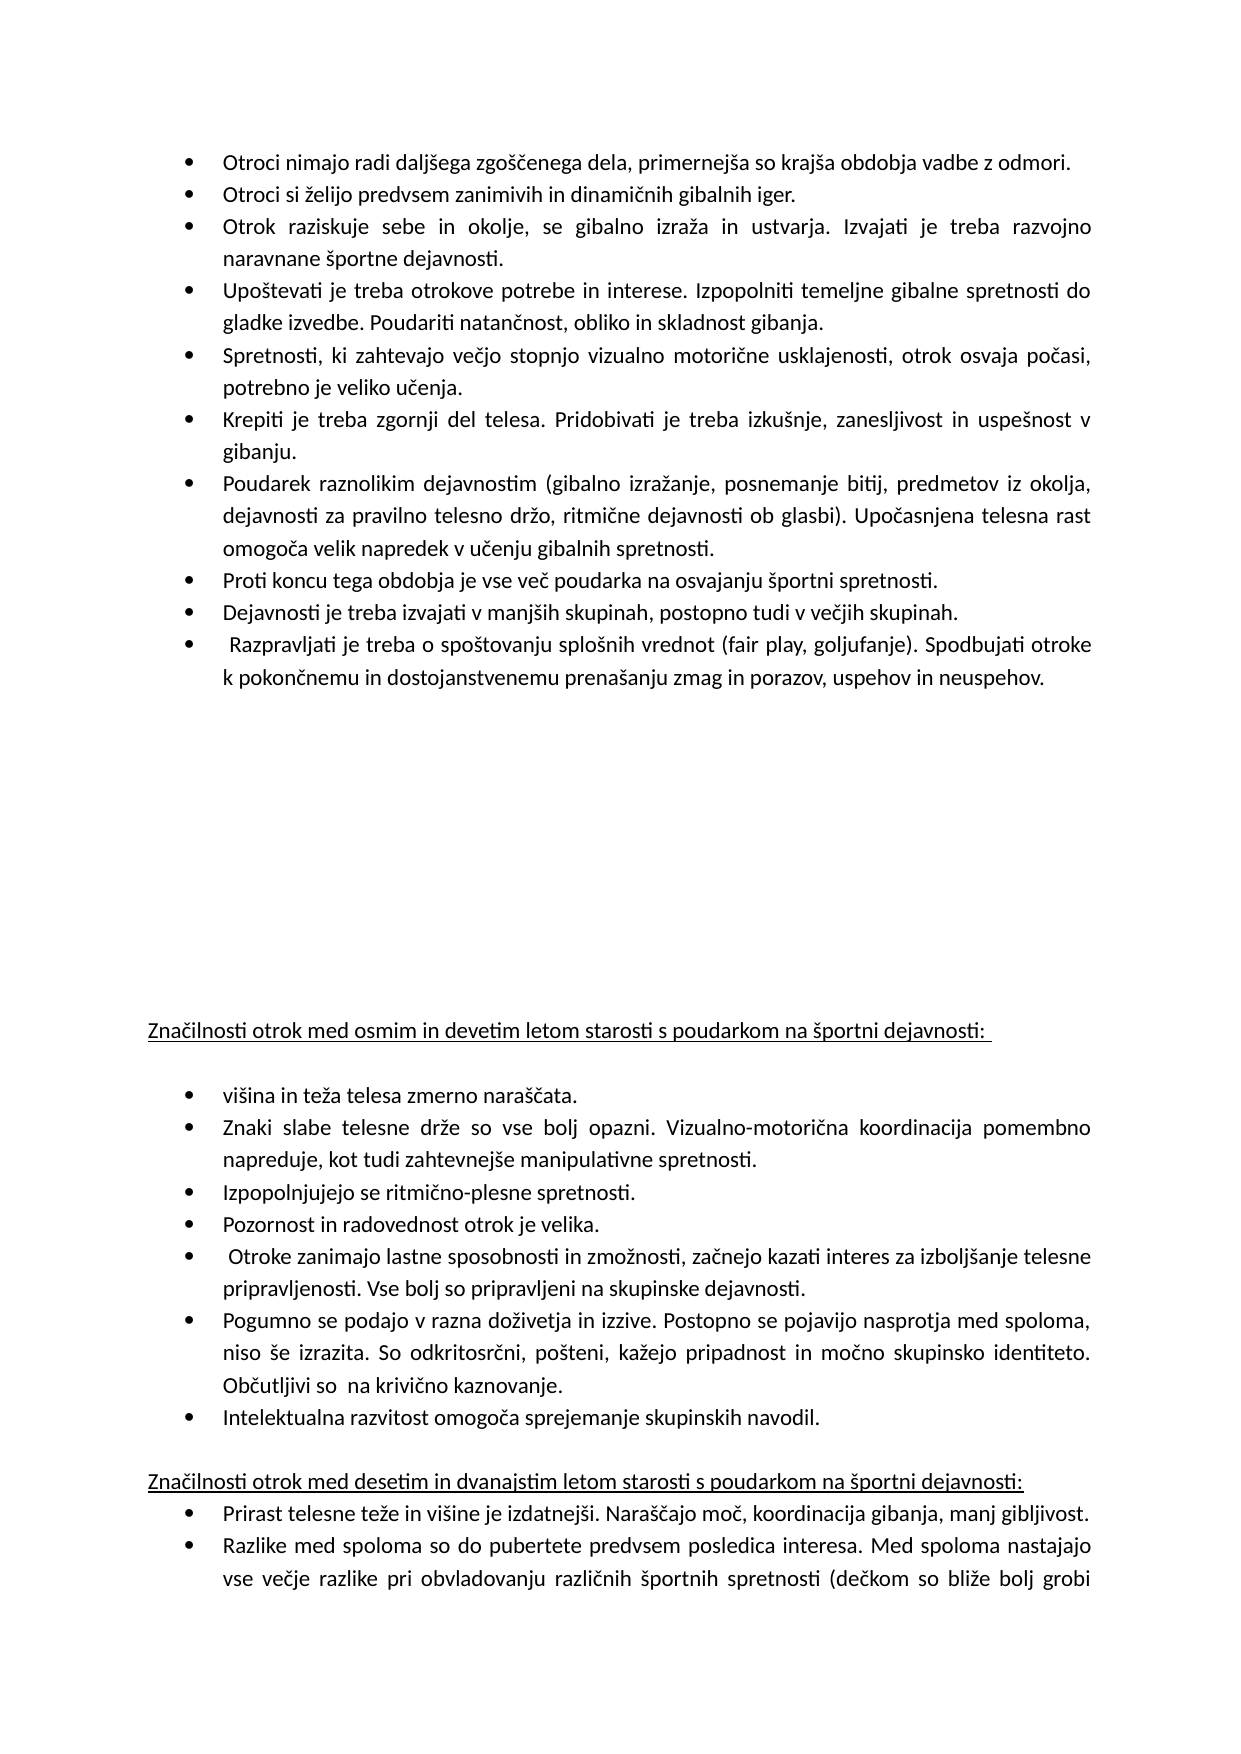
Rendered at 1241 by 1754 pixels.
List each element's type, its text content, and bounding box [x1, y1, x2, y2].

text Značilnosti otrok med osmim in devetim letom starosti s poudarkom na športni dejavnosti: [148, 1017, 1093, 1045]
list Otroci nimajo radi daljšega zgoščenega dela, primernejša so krajša obdobja vadbe z odmori. [185, 148, 1093, 176]
list Otroke zanimajo lastne sposobnosti in zmožnosti, začnejo kazati interes za izboljšanje telesne pripravljenosti. Vse bolj so pripravljeni na skupinske dejavnosti. [185, 1242, 1093, 1302]
list Spretnosti, ki zahtevajo večjo stopnjo vizualno motorične usklajenosti, otrok osvaja počasi, potrebno je veliko učenja. [185, 341, 1093, 401]
list Pozornost in radovednost otrok je velika. [185, 1210, 1093, 1238]
list Znaki slabe telesne drže so vse bolj opazni. Vizualno-motorična koordinacija pomembno napreduje, kot tudi zahtevnejše manipulativne spretnosti. [185, 1113, 1093, 1173]
list Upoštevati je treba otrokove potrebe in interese. Izpopolniti temeljne gibalne spretnosti do gladke izvedbe. Poudariti natančnost, obliko in skladnost gibanja. [185, 276, 1093, 337]
list Poudarek raznolikim dejavnostim (gibalno izražanje, posnemanje bitij, predmetov iz okolja, dejavnosti za pravilno telesno držo, ritmične dejavnosti ob glasbi). Upočasnjena telesna rast omogoča velik napredek v učenju gibalnih spretnosti. [185, 469, 1093, 562]
list Izpopolnjujejo se ritmično-plesne spretnosti. [185, 1178, 1093, 1206]
list Proti koncu tega obdobja je vse več poudarka na osvajanju športni spretnosti. [185, 566, 1093, 594]
list Prirast telesne teže in višine je izdatnejši. Naraščajo moč, koordinacija gibanja, manj gibljivost. [185, 1499, 1093, 1527]
list Razpravljati je treba o spoštovanju splošnih vrednot (fair play, goljufanje). Spodbujati otroke k pokončnemu in dostojanstvenemu prenašanju zmag in porazov, uspehov in neuspehov. [185, 630, 1093, 691]
list Krepiti je treba zgornji del telesa. Pridobivati je treba izkušnje, zanesljivost in uspešnost v gibanju. [185, 405, 1093, 465]
list Dejavnosti je treba izvajati v manjših skupinah, postopno tudi v večjih skupinah. [185, 598, 1093, 626]
list Otroci si želijo predvsem zanimivih in dinamičnih gibalnih iger. [185, 180, 1093, 208]
list Intelektualna razvitost omogoča sprejemanje skupinskih navodil. [185, 1403, 1093, 1431]
list Otrok raziskuje sebe in okolje, se gibalno izraža in ustvarja. Izvajati je treba razvojno naravnane športne dejavnosti. [185, 212, 1093, 272]
list Razlike med spoloma so do pubertete predvsem posledica interesa. Med spoloma nastajajo vse večje razlike pri obvladovanju različnih športnih spretnosti (dečkom so bliže bolj grobi [185, 1532, 1093, 1592]
list Pogumno se podajo v razna doživetja in izzive. Postopno se pojavijo nasprotja med spoloma, niso še izrazita. So odkritosrčni, pošteni, kažejo pripadnost in močno skupinsko identiteto. Občutljivi so na krivično kaznovanje. [185, 1306, 1093, 1399]
text Značilnosti otrok med desetim in dvanajstim letom starosti s poudarkom na športni dejavnosti: [148, 1467, 1093, 1495]
list višina in teža telesa zmerno naraščata. [185, 1081, 1093, 1109]
